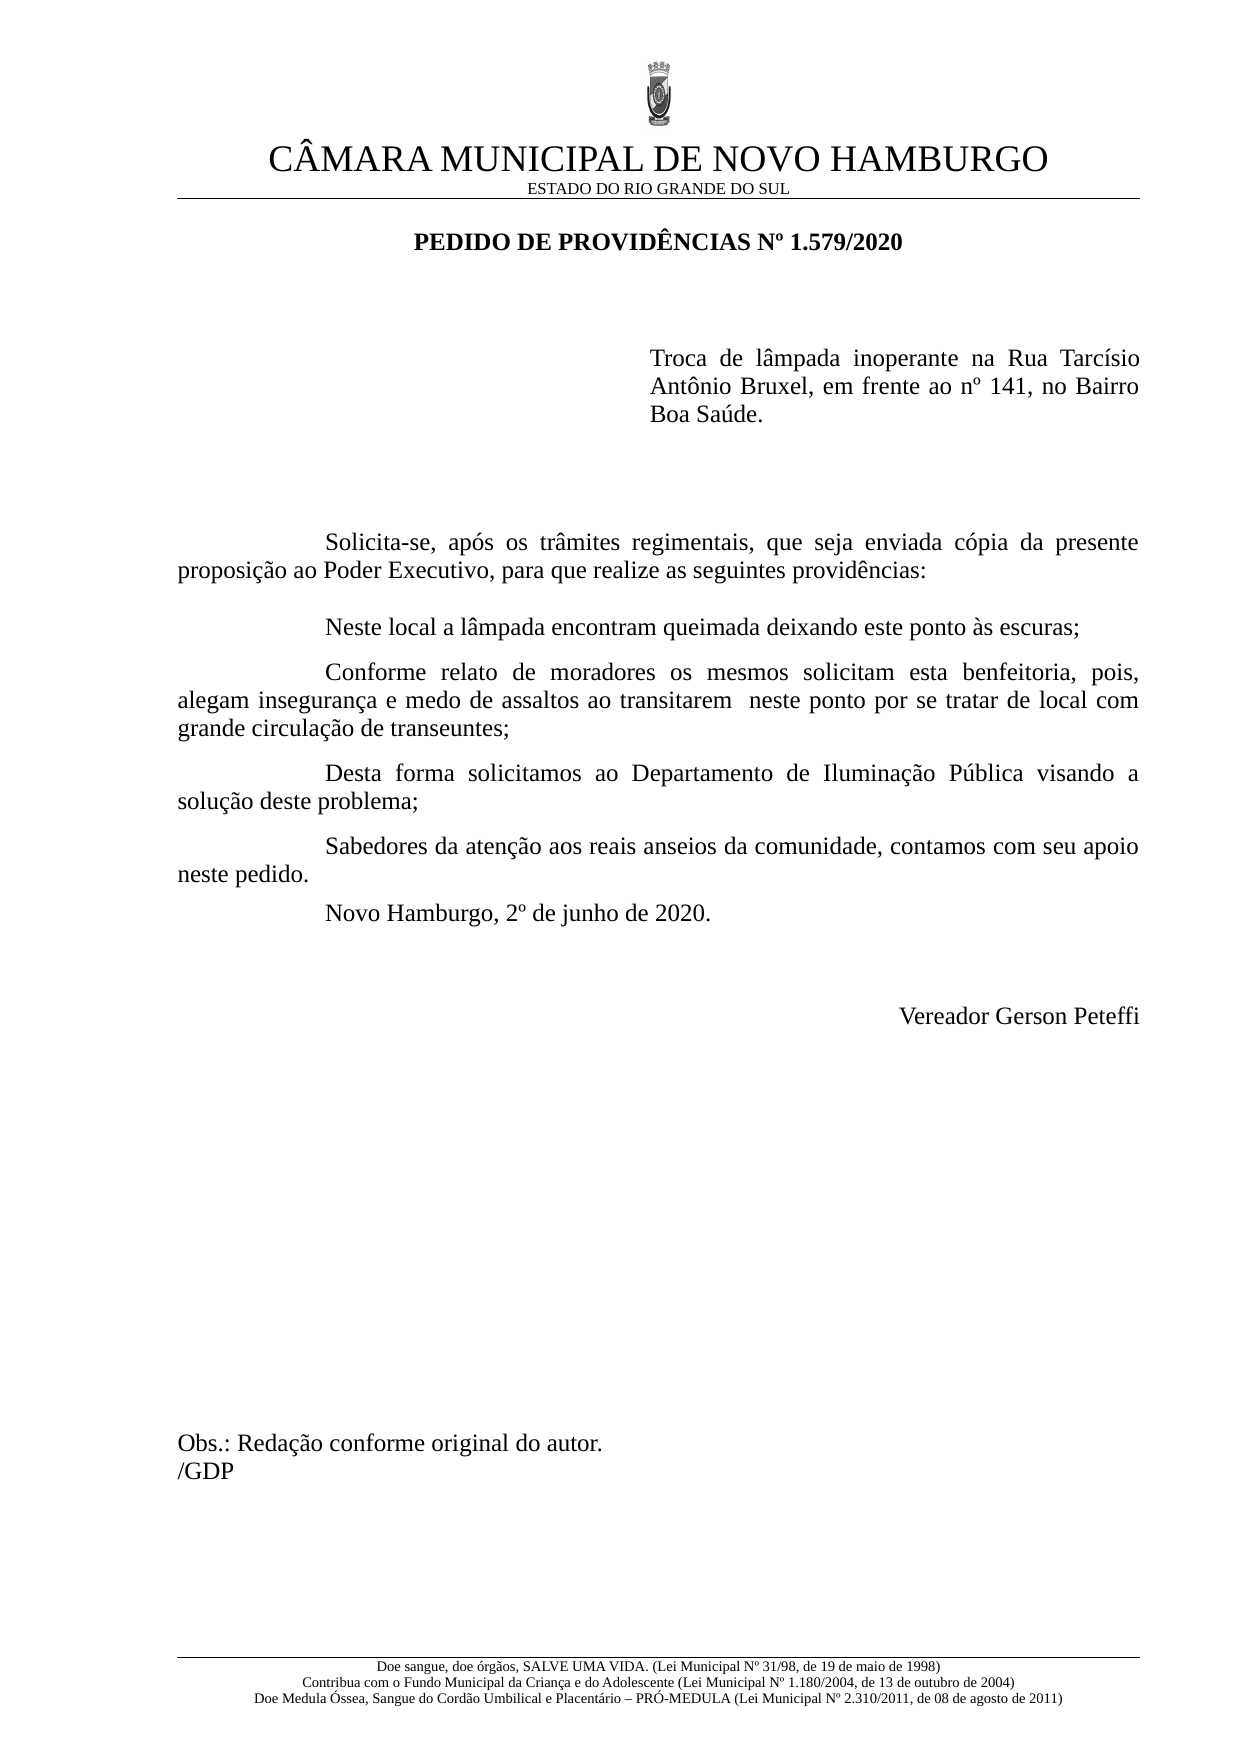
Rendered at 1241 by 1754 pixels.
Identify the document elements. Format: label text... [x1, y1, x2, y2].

text Solicita-se, após os trâmites regimentais, que seja enviada cópia da presente proposição ao Poder Executivo, para que realize as seguintes providências: [177, 528, 1140, 583]
text Vereador Gerson Peteffi [177, 1002, 1140, 1030]
text Troca de lâmpada inoperante na Rua Tarcísio Antônio Bruxel, em frente ao nº 141, no Bairro Boa Saúde. [649, 344, 1140, 428]
text Novo Hamburgo, 2º de junho de 2020. [177, 899, 1140, 927]
text Neste local a lâmpada encontram queimada deixando este ponto às escuras; [177, 613, 1140, 641]
text Desta forma solicitamos ao Departamento de Iluminação Pública visando a solução deste problema; [177, 759, 1140, 814]
text Conforme relato de moradores os mesmos solicitam esta benfeitoria, pois, alegam insegurança e medo de assaltos ao transitarem neste ponto por se tratar de local com grande circulação de transeuntes; [177, 658, 1140, 741]
text /GDP [177, 1457, 1140, 1485]
text Obs.: Redação conforme original do autor. [177, 1429, 1140, 1457]
text Sabedores da atenção aos reais anseios da comunidade, contamos com seu apoio neste pedido. [177, 832, 1140, 888]
text PEDIDO DE PROVIDÊNCIAS Nº 1.579/2020 [177, 228, 1140, 256]
